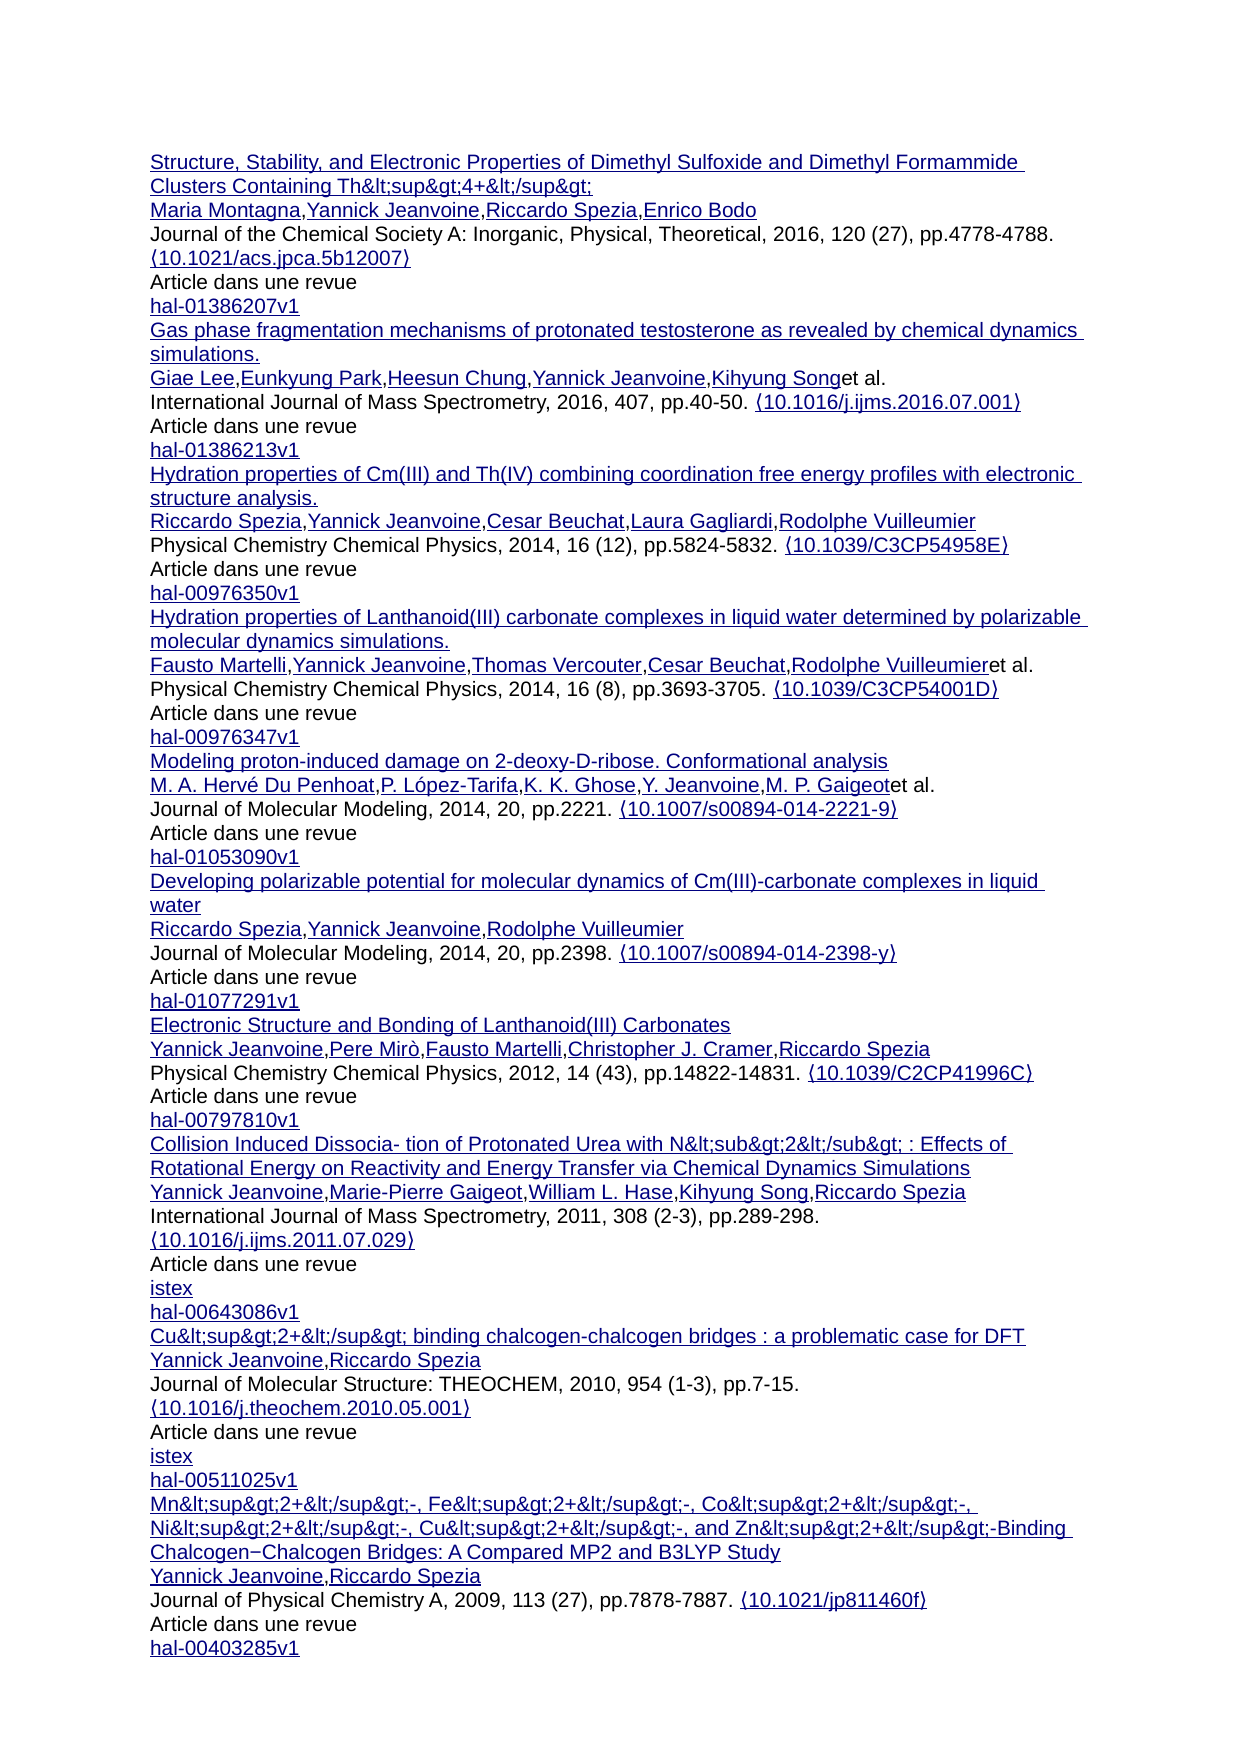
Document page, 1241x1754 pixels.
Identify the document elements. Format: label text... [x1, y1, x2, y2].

table_cell Modeling proton-induced damage on 2-deoxy-D-ribose. Conformational analysis M. A. Hervé Du Penhoat,P. López-Tarifa,K. K. Ghose,Y. Jeanvoine,M. P. Gaigeotet al. Journal of Molecular Modeling, 2014, 20, pp.2221. ⟨10.1007/s00894-014-2221-9⟩ Article dans une revue hal-01053090v1 [150, 749, 1090, 869]
table_cell Developing polarizable potential for molecular dynamics of Cm(III)-carbonate complexes in liquid water Riccardo Spezia,Yannick Jeanvoine,Rodolphe Vuilleumier Journal of Molecular Modeling, 2014, 20, pp.2398. ⟨10.1007/s00894-014-2398-y⟩ Article dans une revue hal-01077291v1 [150, 869, 1090, 1012]
table_cell Structure, Stability, and Electronic Properties of Dimethyl Sulfoxide and Dimethyl Formammide Clusters Containing Th&lt;sup&gt;4+&lt;/sup&gt; Maria Montagna,Yannick Jeanvoine,Riccardo Spezia,Enrico Bodo Journal of the Chemical Society A: Inorganic, Physical, Theoretical, 2016, 120 (27), pp.4778-4788. ⟨10.1021/acs.jpca.5b12007⟩ Article dans une revue hal-01386207v1 [150, 150, 1090, 318]
table_cell Hydration properties of Cm(III) and Th(IV) combining coordination free energy profiles with electronic structure analysis. Riccardo Spezia,Yannick Jeanvoine,Cesar Beuchat,Laura Gagliardi,Rodolphe Vuilleumier Physical Chemistry Chemical Physics, 2014, 16 (12), pp.5824-5832. ⟨10.1039/C3CP54958E⟩ Article dans une revue hal-00976350v1 [150, 461, 1090, 605]
table_cell Collision Induced Dissocia- tion of Protonated Urea with N&lt;sub&gt;2&lt;/sub&gt; : Effects of Rotational Energy on Reactivity and Energy Transfer via Chemical Dynamics Simulations Yannick Jeanvoine,Marie-Pierre Gaigeot,William L. Hase,Kihyung Song,Riccardo Spezia International Journal of Mass Spectrometry, 2011, 308 (2-3), pp.289-298. ⟨10.1016/j.ijms.2011.07.029⟩ Article dans une revue istex hal-00643086v1 [150, 1132, 1090, 1324]
table_cell Hydration properties of Lanthanoid(III) carbonate complexes in liquid water determined by polarizable molecular dynamics simulations. Fausto Martelli,Yannick Jeanvoine,Thomas Vercouter,Cesar Beuchat,Rodolphe Vuilleumieret al. Physical Chemistry Chemical Physics, 2014, 16 (8), pp.3693-3705. ⟨10.1039/C3CP54001D⟩ Article dans une revue hal-00976347v1 [150, 605, 1090, 749]
table_cell Gas phase fragmentation mechanisms of protonated testosterone as revealed by chemical dynamics simulations. Giae Lee,Eunkyung Park,Heesun Chung,Yannick Jeanvoine,Kihyung Songet al. International Journal of Mass Spectrometry, 2016, 407, pp.40-50. ⟨10.1016/j.ijms.2016.07.001⟩ Article dans une revue hal-01386213v1 [150, 318, 1090, 461]
table_cell Cu&lt;sup&gt;2+&lt;/sup&gt; binding chalcogen-chalcogen bridges : a problematic case for DFT Yannick Jeanvoine,Riccardo Spezia Journal of Molecular Structure: THEOCHEM, 2010, 954 (1-3), pp.7-15. ⟨10.1016/j.theochem.2010.05.001⟩ Article dans une revue istex hal-00511025v1 [150, 1324, 1090, 1492]
table_cell Electronic Structure and Bonding of Lanthanoid(III) Carbonates Yannick Jeanvoine,Pere Mirò,Fausto Martelli,Christopher J. Cramer,Riccardo Spezia Physical Chemistry Chemical Physics, 2012, 14 (43), pp.14822-14831. ⟨10.1039/C2CP41996C⟩ Article dans une revue hal-00797810v1 [150, 1013, 1090, 1132]
table_cell Mn&lt;sup&gt;2+&lt;/sup&gt;-, Fe&lt;sup&gt;2+&lt;/sup&gt;-, Co&lt;sup&gt;2+&lt;/sup&gt;-, Ni&lt;sup&gt;2+&lt;/sup&gt;-, Cu&lt;sup&gt;2+&lt;/sup&gt;-, and Zn&lt;sup&gt;2+&lt;/sup&gt;-Binding Chalcogen−Chalcogen Bridges: A Compared MP2 and B3LYP Study Yannick Jeanvoine,Riccardo Spezia Journal of Physical Chemistry A, 2009, 113 (27), pp.7878-7887. ⟨10.1021/jp811460f⟩ Article dans une revue hal-00403285v1 [150, 1492, 1090, 1659]
